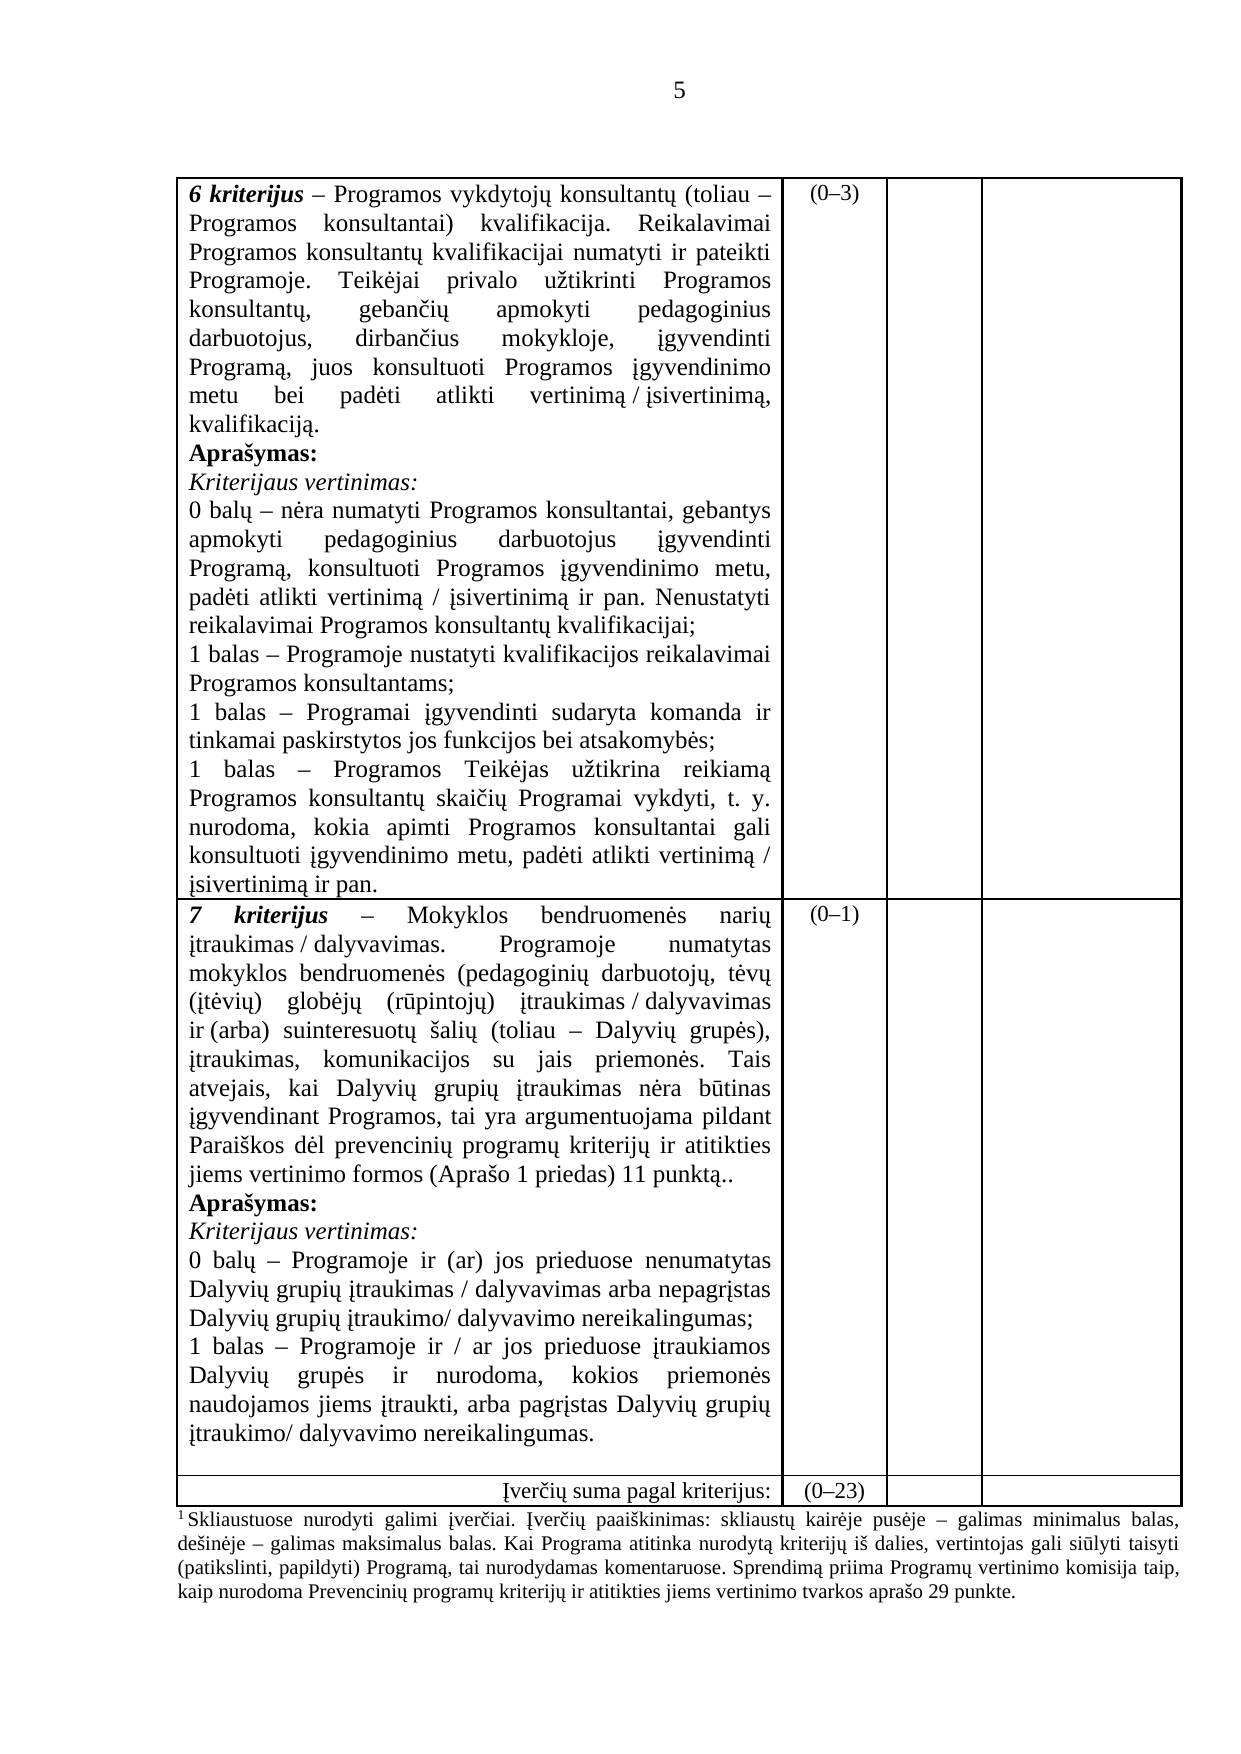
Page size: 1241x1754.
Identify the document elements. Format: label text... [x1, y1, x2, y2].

table_cell [888, 179, 981, 898]
table_cell Įverčių suma pagal kriterijus: [178, 1476, 781, 1505]
table_cell (0–3) [784, 179, 886, 898]
table_cell (0–23) [784, 1476, 886, 1505]
text 1 Skliaustuose nurodyti galimi įverčiai. Įverčių paaiškinimas: skliaustų kairėje pusėje – galimas minimalus balas, dešinėje – galimas maksimalus balas. Kai Programa atitinka nurodytą kriterijų iš dalies, vertintojas gali siūlyti taisyti (patikslinti, papildyti) Programą, tai nurodydamas komentaruose. Sprendimą priima Programų vertinimo komisija taip, kaip nurodoma Prevencinių programų kriterijų ir atitikties jiems vertinimo tvarkos aprašo 29 punkte. [177, 1507, 1181, 1603]
table_cell [983, 179, 1180, 898]
table_cell [888, 1476, 981, 1505]
table_cell [983, 1476, 1180, 1505]
table_cell (0–1) [784, 900, 886, 1475]
table_cell [888, 900, 981, 1475]
table_cell [983, 900, 1180, 1475]
table_cell 6 kriterijus – Programos vykdytojų konsultantų (toliau – Programos konsultantai) kvalifikacija. Reikalavimai Programos konsultantų kvalifikacijai numatyti ir pateikti Programoje. Teikėjai privalo užtikrinti Programos konsultantų, gebančių apmokyti pedagoginius darbuotojus, dirbančius mokykloje, įgyvendinti Programą, juos konsultuoti Programos įgyvendinimo metu bei padėti atlikti vertinimą / įsivertinimą, kvalifikaciją. Aprašymas: Kriterijaus vertinimas: 0 balų – nėra numatyti Programos konsultantai, gebantys apmokyti pedagoginius darbuotojus įgyvendinti Programą, konsultuoti Programos įgyvendinimo metu, padėti atlikti vertinimą / įsivertinimą ir pan. Nenustatyti reikalavimai Programos konsultantų kvalifikacijai; 1 balas – Programoje nustatyti kvalifikacijos reikalavimai Programos konsultantams; 1 balas – Programai įgyvendinti sudaryta komanda ir tinkamai paskirstytos jos funkcijos bei atsakomybės; 1 balas – Programos Teikėjas užtikrina reikiamą Programos konsultantų skaičių Programai vykdyti, t. y. nurodoma, kokia apimti Programos konsultantai gali konsultuoti įgyvendinimo metu, padėti atlikti vertinimą / įsivertinimą ir pan. [178, 179, 781, 898]
table_cell 7 kriterijus – Mokyklos bendruomenės narių įtraukimas / dalyvavimas. Programoje numatytas mokyklos bendruomenės (pedagoginių darbuotojų, tėvų (įtėvių) globėjų (rūpintojų) įtraukimas / dalyvavimas ir (arba) suinteresuotų šalių (toliau – Dalyvių grupės), įtraukimas, komunikacijos su jais priemonės. Tais atvejais, kai Dalyvių grupių įtraukimas nėra būtinas įgyvendinant Programos, tai yra argumentuojama pildant Paraiškos dėl prevencinių programų kriterijų ir atitikties jiems vertinimo formos (Aprašo 1 priedas) 11 punktą.. Aprašymas: Kriterijaus vertinimas: 0 balų – Programoje ir (ar) jos prieduose nenumatytas Dalyvių grupių įtraukimas / dalyvavimas arba nepagrįstas Dalyvių grupių įtraukimo/ dalyvavimo nereikalingumas; 1 balas – Programoje ir / ar jos prieduose įtraukiamos Dalyvių grupės ir nurodoma, kokios priemonės naudojamos jiems įtraukti, arba pagrįstas Dalyvių grupių įtraukimo/ dalyvavimo nereikalingumas. [178, 900, 781, 1475]
